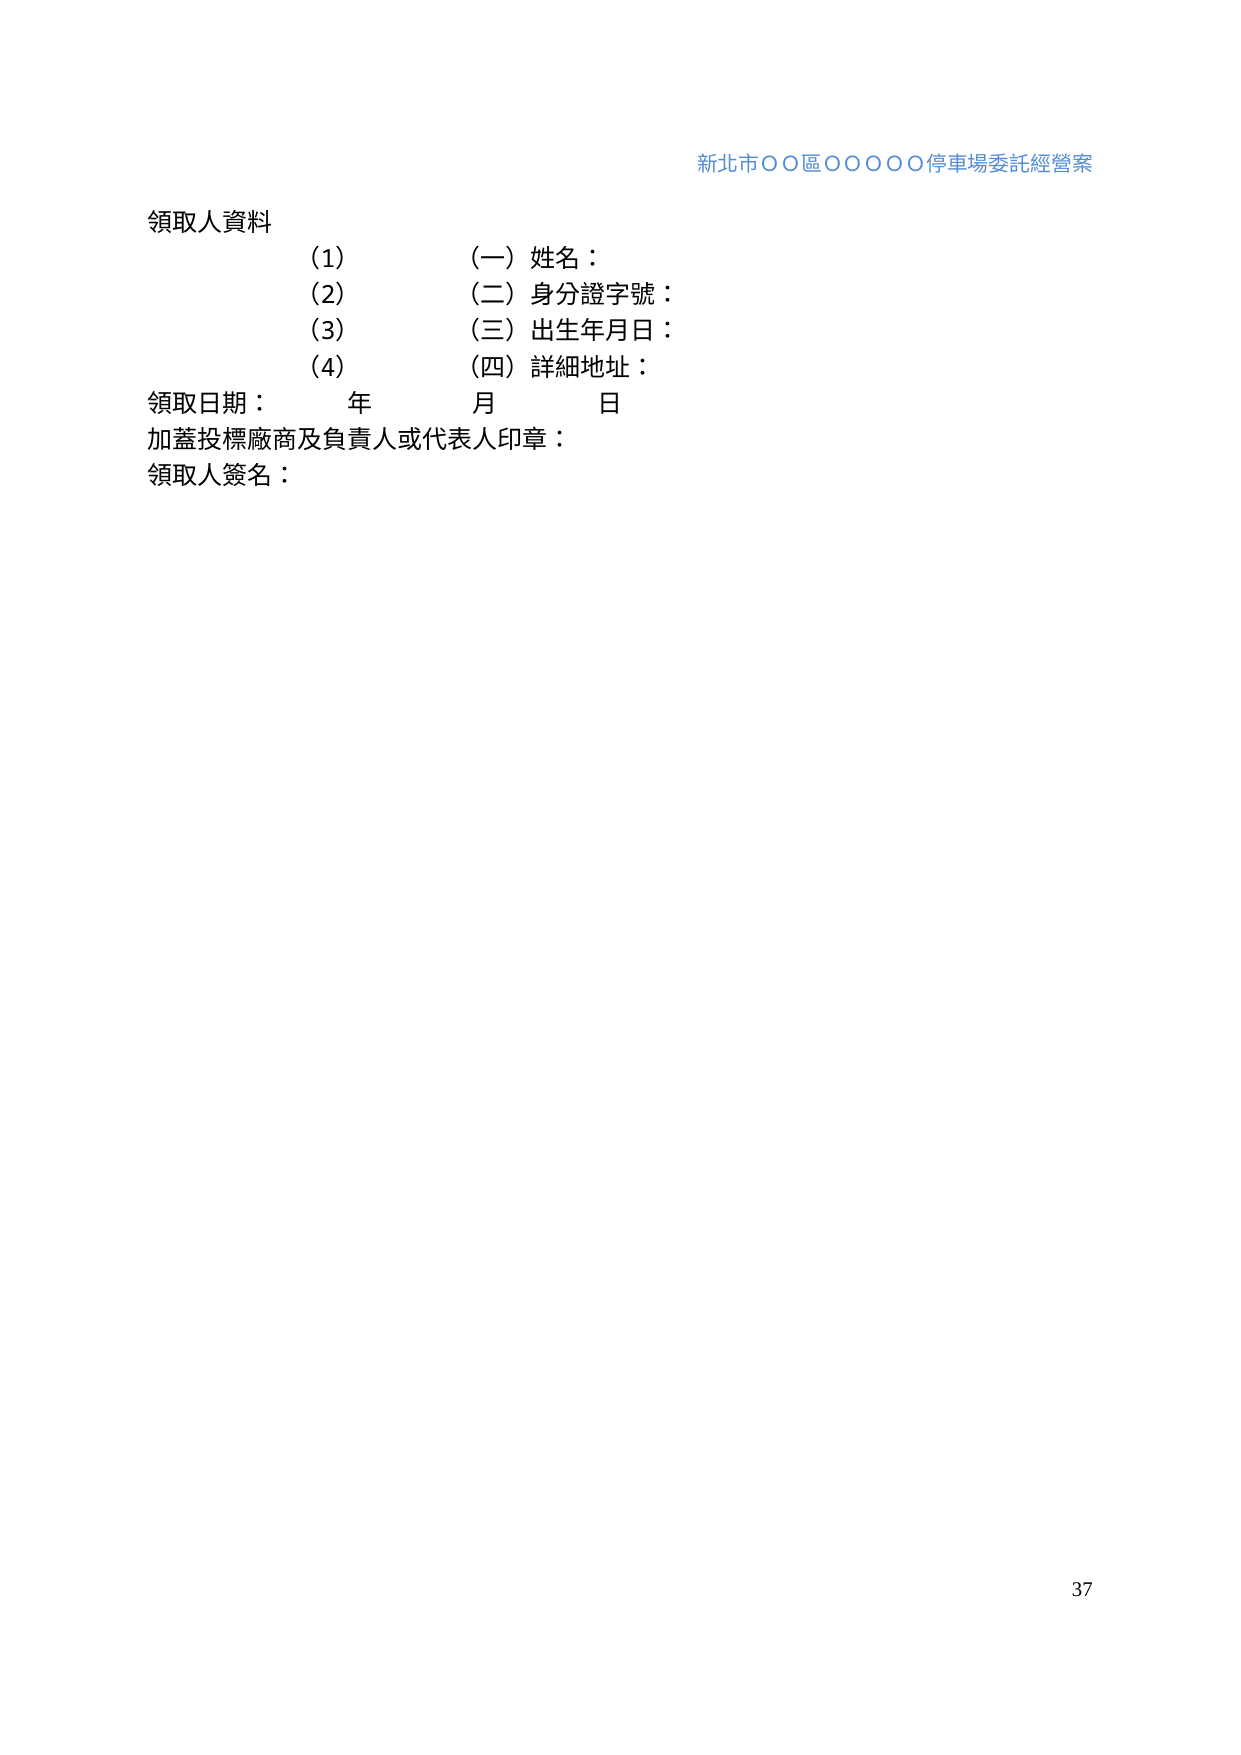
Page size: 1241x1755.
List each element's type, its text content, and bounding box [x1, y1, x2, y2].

subtitle （一）姓名： [295, 238, 1093, 274]
subtitle 加蓋投標廠商及負責人或代表人印章： [148, 419, 1093, 456]
subtitle 領取日期： 年 月 日 [148, 383, 1093, 419]
subtitle （四）詳細地址： [295, 347, 1093, 383]
subtitle （二）身分證字號： [295, 274, 1093, 311]
subtitle 領取人簽名： [148, 456, 1093, 492]
subtitle 領取人資料 [148, 202, 1093, 238]
subtitle （三）出生年月日： [295, 311, 1093, 347]
